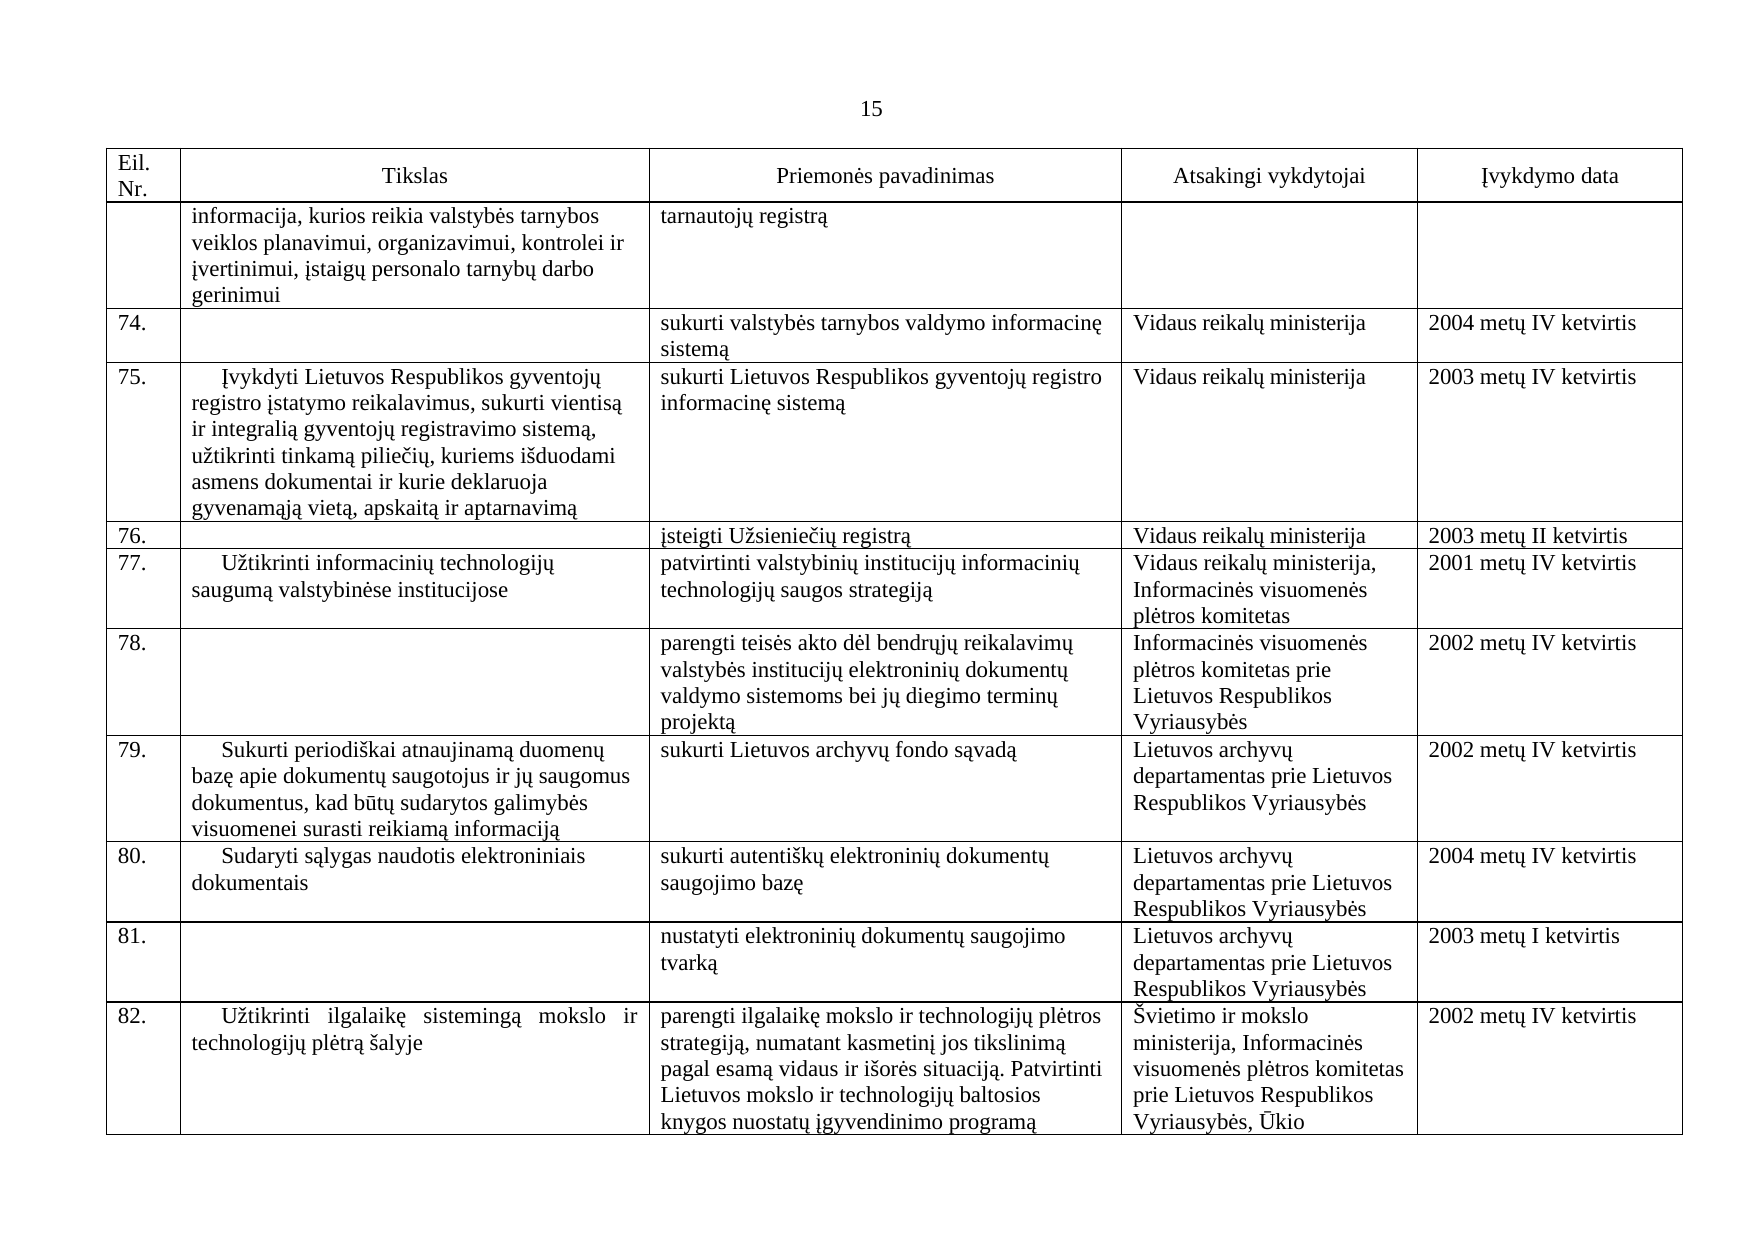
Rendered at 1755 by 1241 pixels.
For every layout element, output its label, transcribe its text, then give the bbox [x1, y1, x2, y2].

table_cell Užtikrinti informacinių technologijų saugumą valstybinėse institucijose [181, 549, 649, 628]
table_cell Lietuvos archyvų departamentas prie Lietuvos Respublikos Vyriausybės [1122, 842, 1417, 921]
table_cell Informacinės visuomenės plėtros komitetas prie Lietuvos Respublikos Vyriausybės [1122, 629, 1417, 735]
table_cell [181, 629, 649, 735]
table_cell Sudaryti sąlygas naudotis elektroniniais dokumentais [181, 842, 649, 921]
table_cell [181, 309, 649, 362]
table_cell Lietuvos archyvų departamentas prie Lietuvos Respublikos Vyriausybės [1122, 923, 1417, 1001]
table_cell 2002 metų IV ketvirtis [1418, 1003, 1682, 1134]
table_cell 2001 metų IV ketvirtis [1418, 549, 1682, 628]
table_cell informacija, kurios reikia valstybės tarnybos veiklos planavimui, organizavimui, kontrolei ir įvertinimui, įstaigų personalo tarnybų darbo gerinimui [181, 203, 649, 308]
table_header Tikslas [181, 149, 649, 201]
table_cell [181, 923, 649, 1001]
table_cell 2002 metų IV ketvirtis [1418, 629, 1682, 735]
table_cell nustatyti elektroninių dokumentų saugojimo tvarką [650, 923, 1121, 1001]
table_cell sukurti Lietuvos archyvų fondo sąvadą [650, 736, 1121, 841]
table_cell [107, 736, 180, 841]
table_cell 2003 metų IV ketvirtis [1418, 363, 1682, 521]
table_header Įvykdymo data [1418, 149, 1682, 201]
table_cell patvirtinti valstybinių institucijų informacinių technologijų saugos strategiją [650, 549, 1121, 628]
table_cell 2002 metų IV ketvirtis [1418, 736, 1682, 841]
table_cell Sukurti periodiškai atnaujinamą duomenų bazę apie dokumentų saugotojus ir jų saugomus dokumentus, kad būtų sudarytos galimybės visuomenei surasti reikiamą informaciją [181, 736, 649, 841]
table_header Eil. Nr. [107, 149, 180, 201]
table_cell 2003 metų II ketvirtis [1418, 522, 1682, 548]
table_cell [107, 203, 180, 308]
table_cell Vidaus reikalų ministerija, Informacinės visuomenės plėtros komitetas [1122, 549, 1417, 628]
table_cell įsteigti Užsieniečių registrą [650, 522, 1121, 548]
table_cell Lietuvos archyvų departamentas prie Lietuvos Respublikos Vyriausybės [1122, 736, 1417, 841]
table_cell [107, 309, 180, 362]
table_cell sukurti valstybės tarnybos valdymo informacinę sistemą [650, 309, 1121, 362]
table_cell [107, 923, 180, 1001]
table_cell [107, 629, 180, 735]
table_cell 2004 metų IV ketvirtis [1418, 842, 1682, 921]
table_cell [107, 1003, 180, 1134]
table_cell Užtikrinti ilgalaikę sistemingą mokslo ir technologijų plėtrą šalyje [181, 1003, 649, 1134]
table_cell Švietimo ir mokslo ministerija, Informacinės visuomenės plėtros komitetas prie Lietuvos Respublikos Vyriausybės, Ūkio [1122, 1003, 1417, 1134]
table_cell sukurti Lietuvos Respublikos gyventojų registro informacinę sistemą [650, 363, 1121, 521]
table_header Atsakingi vykdytojai [1122, 149, 1417, 201]
table_cell [181, 522, 649, 548]
table_cell 2003 metų I ketvirtis [1418, 923, 1682, 1001]
table_cell 2004 metų IV ketvirtis [1418, 309, 1682, 362]
table_cell parengti ilgalaikę mokslo ir technologijų plėtros strategiją, numatant kasmetinį jos tikslinimą pagal esamą vidaus ir išorės situaciją. Patvirtinti Lietuvos mokslo ir technologijų baltosios knygos nuostatų įgyvendinimo programą [650, 1003, 1121, 1134]
table_cell [1122, 203, 1417, 308]
table_cell Vidaus reikalų ministerija [1122, 309, 1417, 362]
table_cell parengti teisės akto dėl bendrųjų reikalavimų valstybės institucijų elektroninių dokumentų valdymo sistemoms bei jų diegimo terminų projektą [650, 629, 1121, 735]
table_cell tarnautojų registrą [650, 203, 1121, 308]
table_cell [107, 842, 180, 921]
table_cell [107, 363, 180, 521]
table_cell [107, 549, 180, 628]
table_cell [107, 522, 180, 548]
table_cell Vidaus reikalų ministerija [1122, 363, 1417, 521]
table_cell sukurti autentiškų elektroninių dokumentų saugojimo bazę [650, 842, 1121, 921]
table_cell Vidaus reikalų ministerija [1122, 522, 1417, 548]
table_cell [1418, 203, 1682, 308]
table_header Priemonės pavadinimas [650, 149, 1121, 201]
table_cell Įvykdyti Lietuvos Respublikos gyventojų registro įstatymo reikalavimus, sukurti vientisą ir integralią gyventojų registravimo sistemą, užtikrinti tinkamą piliečių, kuriems išduodami asmens dokumentai ir kurie deklaruoja gyvenamąją vietą, apskaitą ir aptarnavimą [181, 363, 649, 521]
